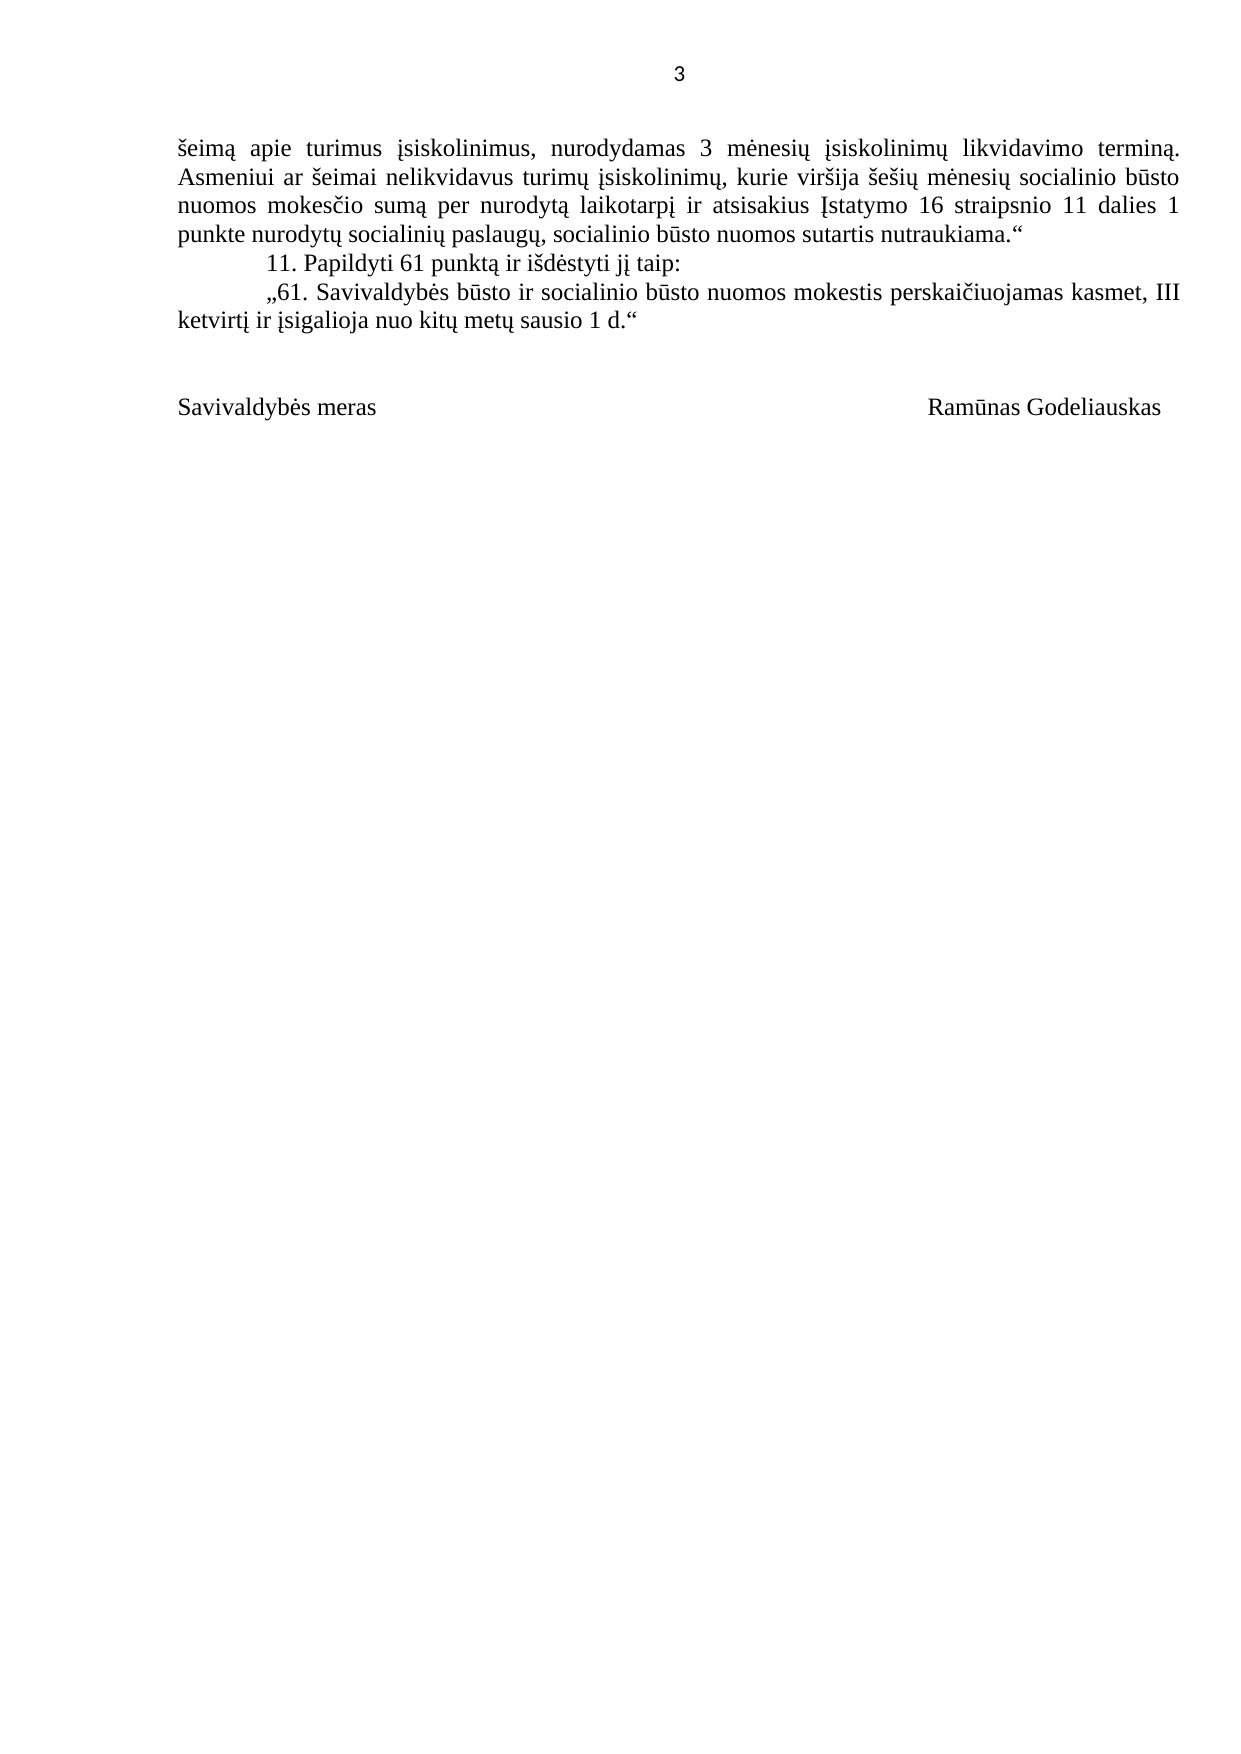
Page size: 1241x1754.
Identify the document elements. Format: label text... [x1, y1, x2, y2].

text Savivaldybės meras Ramūnas Godeliauskas [177, 392, 1181, 420]
text šeimą apie turimus įsiskolinimus, nurodydamas 3 mėnesių įsiskolinimų likvidavimo terminą. Asmeniui ar šeimai nelikvidavus turimų įsiskolinimų, kurie viršija šešių mėnesių socialinio būsto nuomos mokesčio sumą per nurodytą laikotarpį ir atsisakius Įstatymo 16 straipsnio 11 dalies 1 punkte nurodytų socialinių paslaugų, socialinio būsto nuomos sutartis nutraukiama.“ [177, 133, 1181, 248]
text 11. Papildyti 61 punktą ir išdėstyti jį taip: [177, 248, 1181, 277]
text „61. Savivaldybės būsto ir socialinio būsto nuomos mokestis perskaičiuojamas kasmet, III ketvirtį ir įsigalioja nuo kitų metų sausio 1 d.“ [177, 277, 1181, 334]
